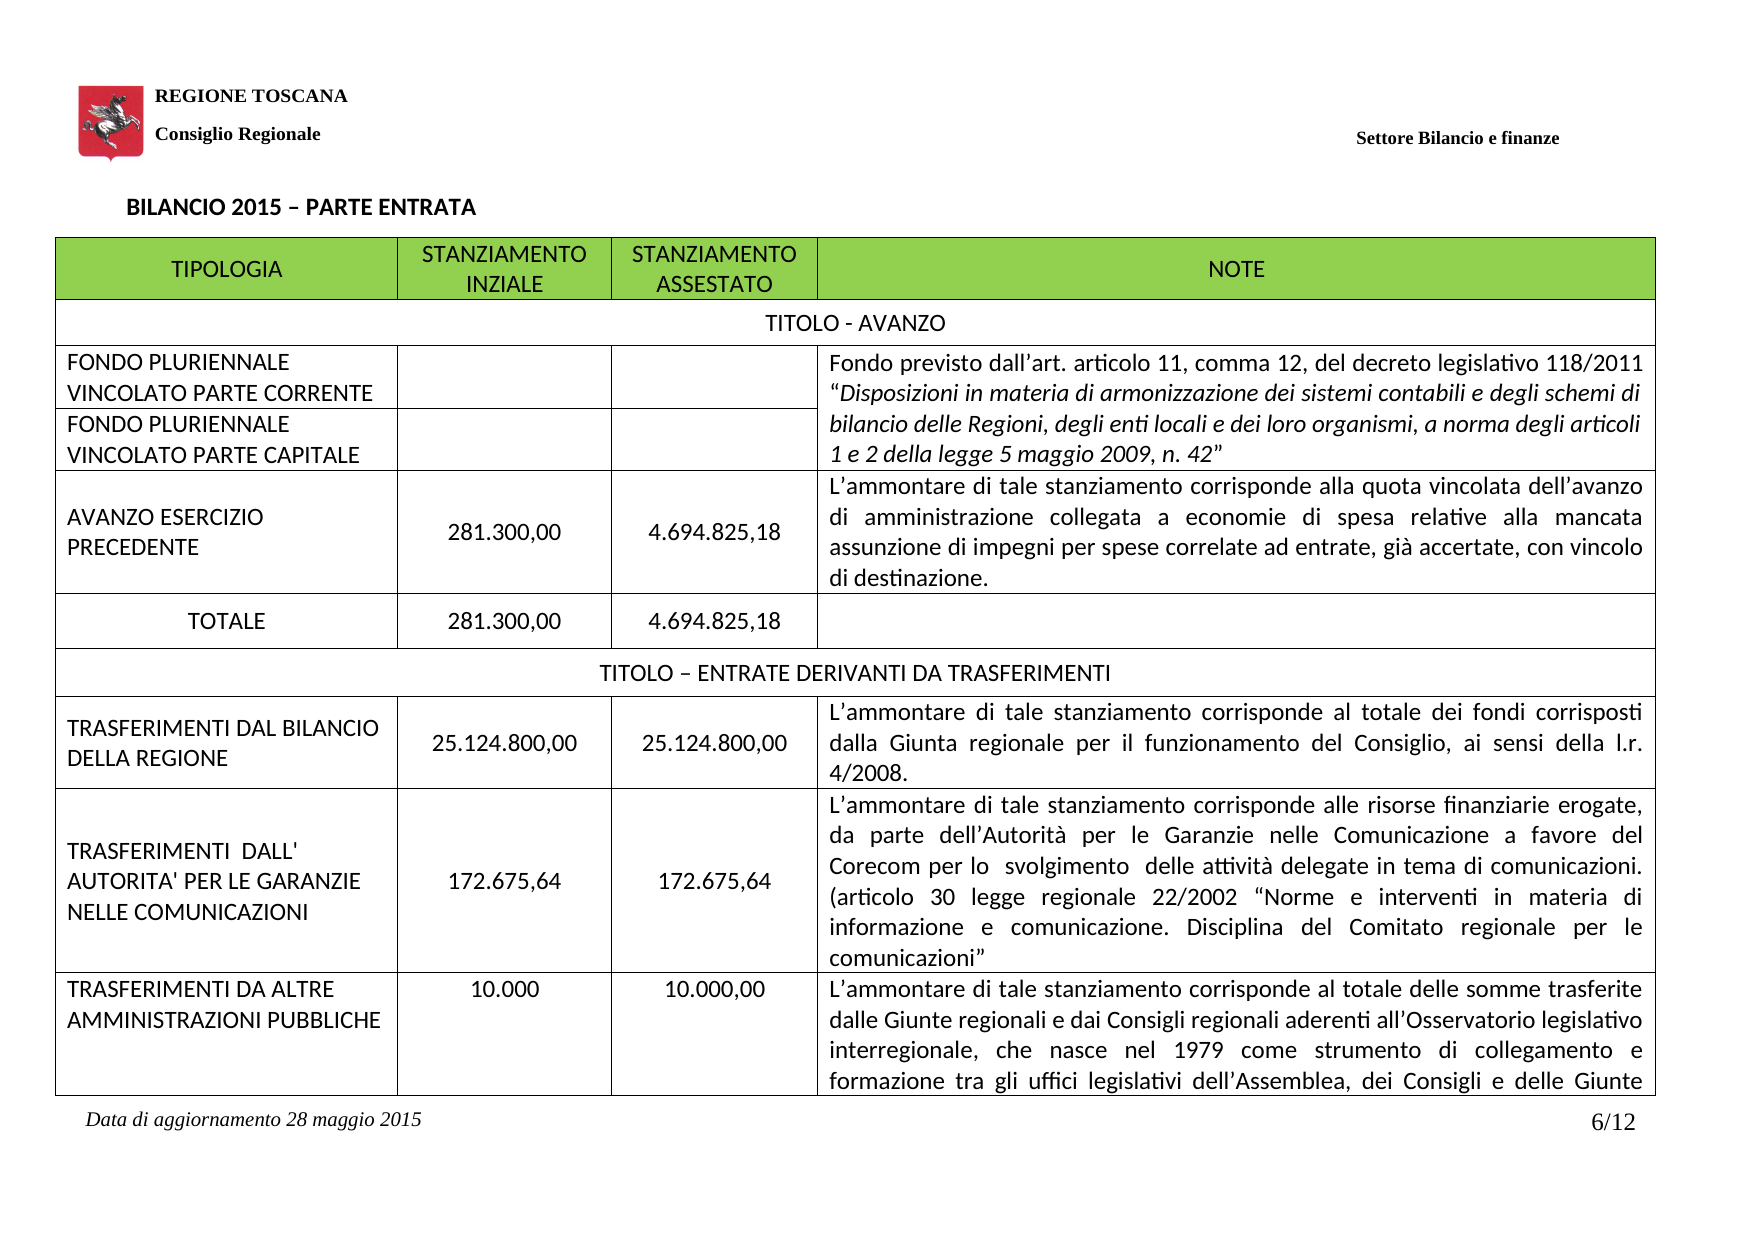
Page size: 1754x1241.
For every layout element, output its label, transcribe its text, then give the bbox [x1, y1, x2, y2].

table_cell [398, 346, 611, 407]
table_cell [398, 409, 611, 469]
table_cell 172.675,64 [612, 789, 817, 972]
table_cell L’ammontare di tale stanziamento corrisponde al totale delle somme trasferite dalle Giunte regionali e dai Consigli regionali aderenti all’Osservatorio legislativo interregionale, che nasce nel 1979 come strumento di collegamento e formazione tra gli uffici legislativi dell’Assemblea, dei Consigli e delle Giunte [818, 973, 1655, 1095]
table_cell 25.124.800,00 [612, 697, 817, 788]
table_cell TOTALE [56, 594, 397, 647]
table_cell 10.000,00 [612, 973, 817, 1095]
table_cell TITOLO - AVANZO [56, 300, 1655, 345]
table_cell 10.000 [398, 973, 611, 1095]
table_cell [612, 346, 817, 407]
table_cell TRASFERIMENTI DALL' AUTORITA' PER LE GARANZIE NELLE COMUNICAZIONI [56, 789, 397, 972]
table_cell [612, 409, 817, 469]
table_cell L’ammontare di tale stanziamento corrisponde alla quota vincolata dell’avanzo di amministrazione collegata a economie di spesa relative alla mancata assunzione di impegni per spese correlate ad entrate, già accertate, con vincolo di destinazione. [818, 471, 1655, 593]
table_cell FONDO PLURIENNALE VINCOLATO PARTE CAPITALE [56, 409, 397, 469]
table_cell 4.694.825,18 [612, 594, 817, 647]
table_cell Fondo previsto dall’art. articolo 11, comma 12, del decreto legislativo 118/2011 “Disposizioni in materia di armonizzazione dei sistemi contabili e degli schemi di bilancio delle Regioni, degli enti locali e dei loro organismi, a norma degli articoli 1 e 2 della legge 5 maggio 2009, n. 42” [818, 346, 1655, 469]
table_cell L’ammontare di tale stanziamento corrisponde al totale dei fondi corrisposti dalla Giunta regionale per il funzionamento del Consiglio, ai sensi della l.r. 4/2008. [818, 697, 1655, 788]
table_cell 172.675,64 [398, 789, 611, 972]
table_header STANZIAMENTO ASSESTATO [612, 238, 817, 299]
text BILANCIO 2015 – PARTE ENTRATA [75, 191, 1636, 222]
table_cell TITOLO – ENTRATE DERIVANTI DA TRASFERIMENTI [56, 649, 1655, 696]
table_cell [818, 594, 1655, 647]
table_cell 281.300,00 [398, 471, 611, 593]
table_cell 25.124.800,00 [398, 697, 611, 788]
table_cell 281.300,00 [398, 594, 611, 647]
table_cell FONDO PLURIENNALE VINCOLATO PARTE CORRENTE [56, 346, 397, 407]
table_cell AVANZO ESERCIZIO PRECEDENTE [56, 471, 397, 593]
table_cell TRASFERIMENTI DA ALTRE AMMINISTRAZIONI PUBBLICHE [56, 973, 397, 1095]
table_cell TRASFERIMENTI DAL BILANCIO DELLA REGIONE [56, 697, 397, 788]
table_header STANZIAMENTO INZIALE [398, 238, 611, 299]
table_cell L’ammontare di tale stanziamento corrisponde alle risorse finanziarie erogate, da parte dell’Autorità per le Garanzie nelle Comunicazione a favore del Corecom per lo svolgimento delle attività delegate in tema di comunicazioni. (articolo 30 legge regionale 22/2002 “Norme e interventi in materia di informazione e comunicazione. Disciplina del Comitato regionale per le comunicazioni” [818, 789, 1655, 972]
table_cell 4.694.825,18 [612, 471, 817, 593]
table_header NOTE [818, 238, 1655, 299]
table_header TIPOLOGIA [56, 238, 397, 299]
